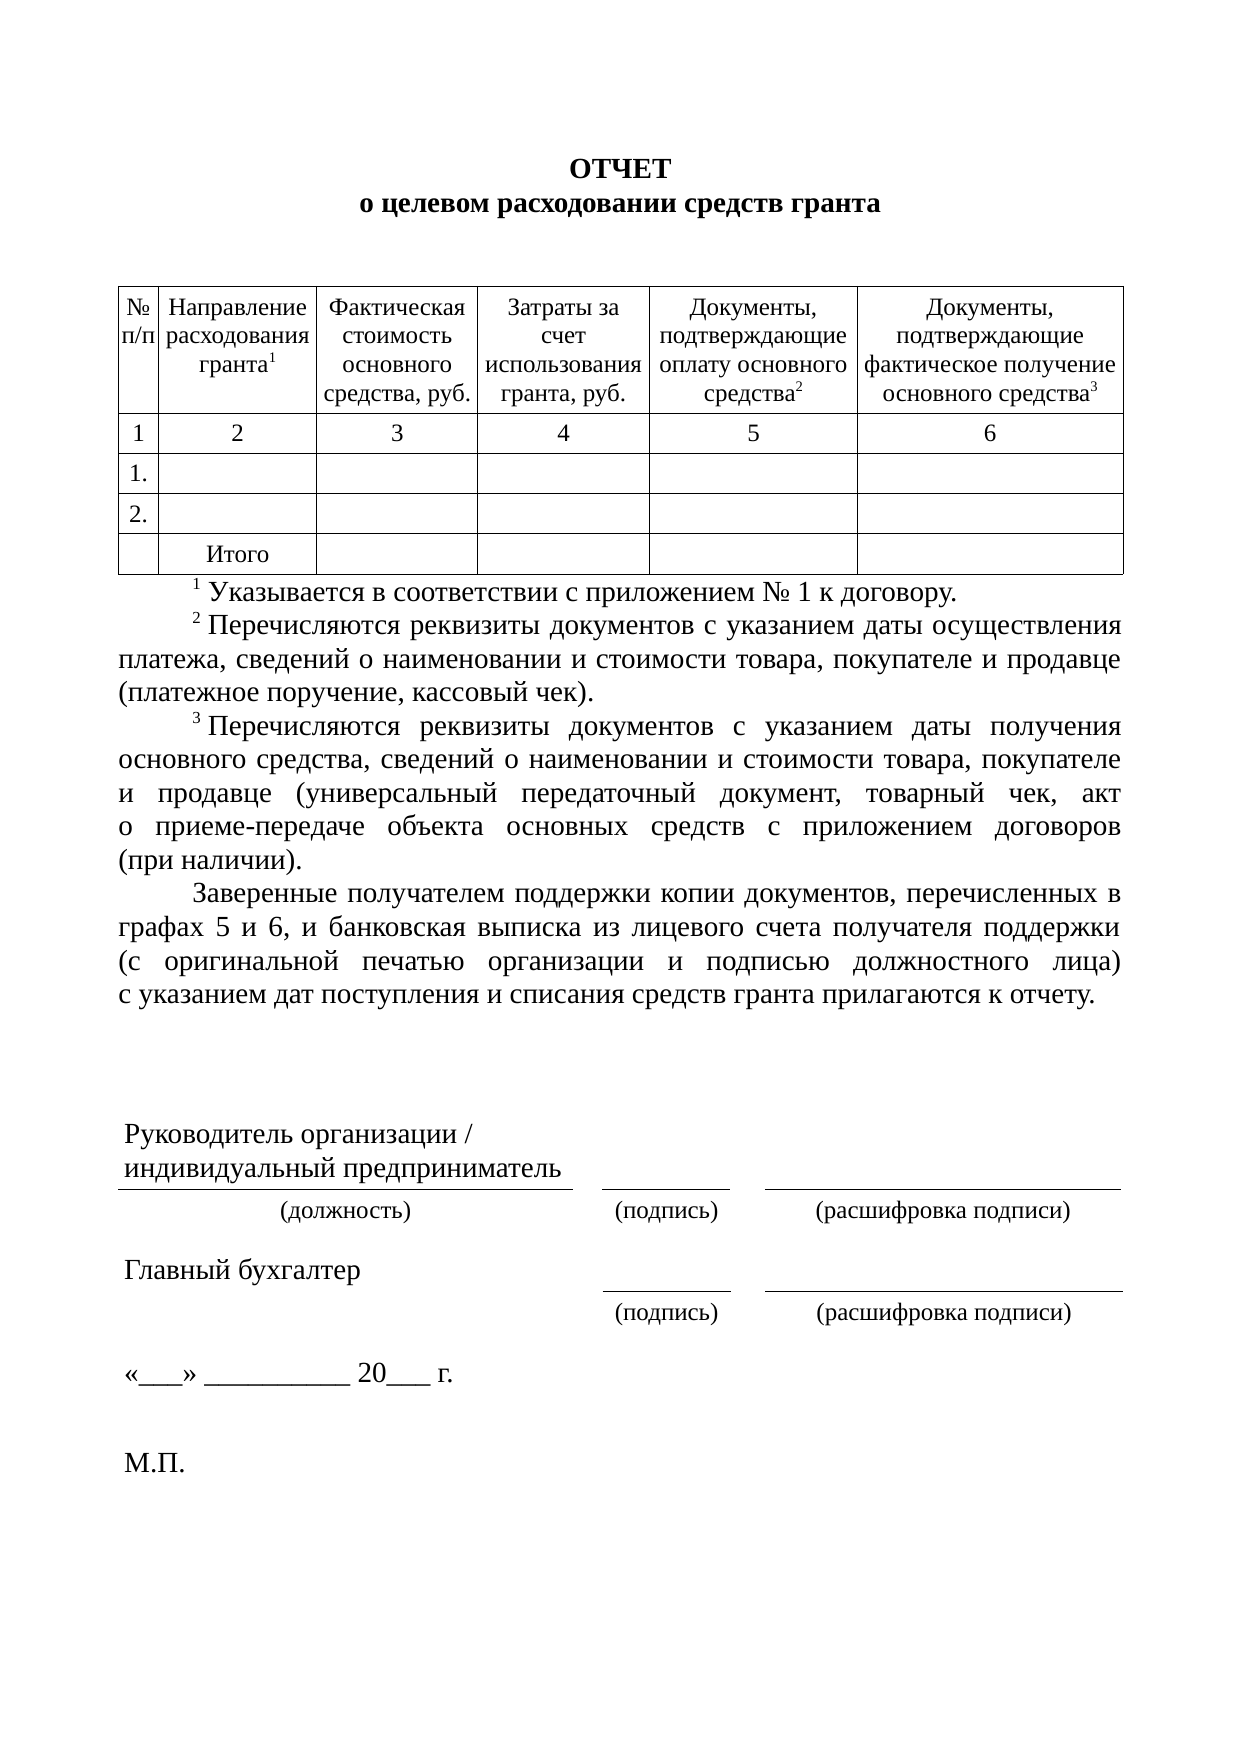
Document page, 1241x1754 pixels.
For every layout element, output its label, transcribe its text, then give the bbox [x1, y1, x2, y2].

table_cell Итого [159, 534, 316, 574]
table_cell [478, 534, 649, 574]
table_header № п/п [119, 287, 158, 412]
table_header [765, 1110, 1121, 1189]
table_cell [573, 1189, 602, 1229]
table_header Руководитель организации / индивидуальный предприниматель [118, 1110, 573, 1189]
table_cell 5 [650, 414, 857, 453]
table_header Документы, подтверждающие фактическое получение основного средства3 [858, 287, 1123, 412]
table_cell 4 [478, 414, 649, 453]
table_cell М.П. [118, 1439, 1123, 1484]
table_cell (подпись) [602, 1190, 730, 1229]
text 3 Перечисляются реквизиты документов с указанием даты получения основного средства, сведений о наименовании и стоимости товара, покупателе и продавце (универсальный передаточный документ, товарный чек, акт о приеме-передаче объекта основных средств с приложением договоров (при наличии). [118, 708, 1122, 876]
table_cell [159, 494, 316, 533]
text 1 Указывается в соответствии с приложением № 1 к договору. [118, 575, 1122, 607]
table_cell (расшифровка подписи) [765, 1292, 1123, 1332]
table_cell 2. [119, 494, 158, 533]
table_header Главный бухгалтер [118, 1246, 573, 1291]
table_cell [119, 534, 158, 574]
table_cell [478, 454, 649, 493]
table_cell [317, 494, 477, 533]
table_cell [573, 1291, 602, 1332]
table_cell [650, 534, 857, 574]
text о целевом расходовании средств гранта [118, 185, 1122, 219]
table_cell 3 [317, 414, 477, 453]
table_header Затраты за счет использования гранта, руб. [478, 287, 649, 412]
table_header Фактическая стоимость основного средства, руб. [317, 287, 477, 412]
table_header [573, 1110, 602, 1189]
table_cell 1. [119, 454, 158, 493]
table_cell [858, 454, 1123, 493]
table_header [602, 1110, 730, 1189]
table_cell (подпись) [603, 1292, 731, 1332]
text ОТЧЕТ [118, 152, 1122, 185]
table_cell 1 [119, 414, 158, 453]
table_header [603, 1246, 731, 1291]
table_cell [317, 534, 477, 574]
table_cell [730, 1189, 765, 1229]
table_header Документы, подтверждающие оплату основного средства2 [650, 287, 857, 412]
table_header [573, 1246, 602, 1291]
table_header [765, 1246, 1123, 1291]
table_cell [478, 494, 649, 533]
table_cell (расшифровка подписи) [765, 1190, 1121, 1229]
table_cell [159, 454, 316, 493]
text Заверенные получателем поддержки копии документов, перечисленных в графах 5 и 6, и банковская выписка из лицевого счета получателя поддержки (с оригинальной печатью организации и подписью должностного лица) с указанием дат поступления и списания средств гранта прилагаются к отчету. [118, 876, 1122, 1010]
table_header [730, 1110, 765, 1189]
table_cell [118, 1291, 573, 1332]
table_cell [731, 1291, 765, 1332]
table_header Направление расходования гранта1 [159, 287, 316, 412]
table_cell 2 [159, 414, 316, 453]
table_cell [650, 494, 857, 533]
table_cell [317, 454, 477, 493]
table_header «___» __________ 20___ г. [118, 1349, 1123, 1394]
table_header [731, 1246, 765, 1291]
table_cell [858, 494, 1123, 533]
table_cell [650, 454, 857, 493]
table_cell [118, 1394, 1123, 1439]
text 2 Перечисляются реквизиты документов с указанием даты осуществления платежа, сведений о наименовании и стоимости товара, покупателе и продавце (платежное поручение, кассовый чек). [118, 607, 1122, 708]
table_cell [858, 534, 1123, 574]
table_cell 6 [858, 414, 1123, 453]
table_cell (должность) [118, 1190, 573, 1229]
